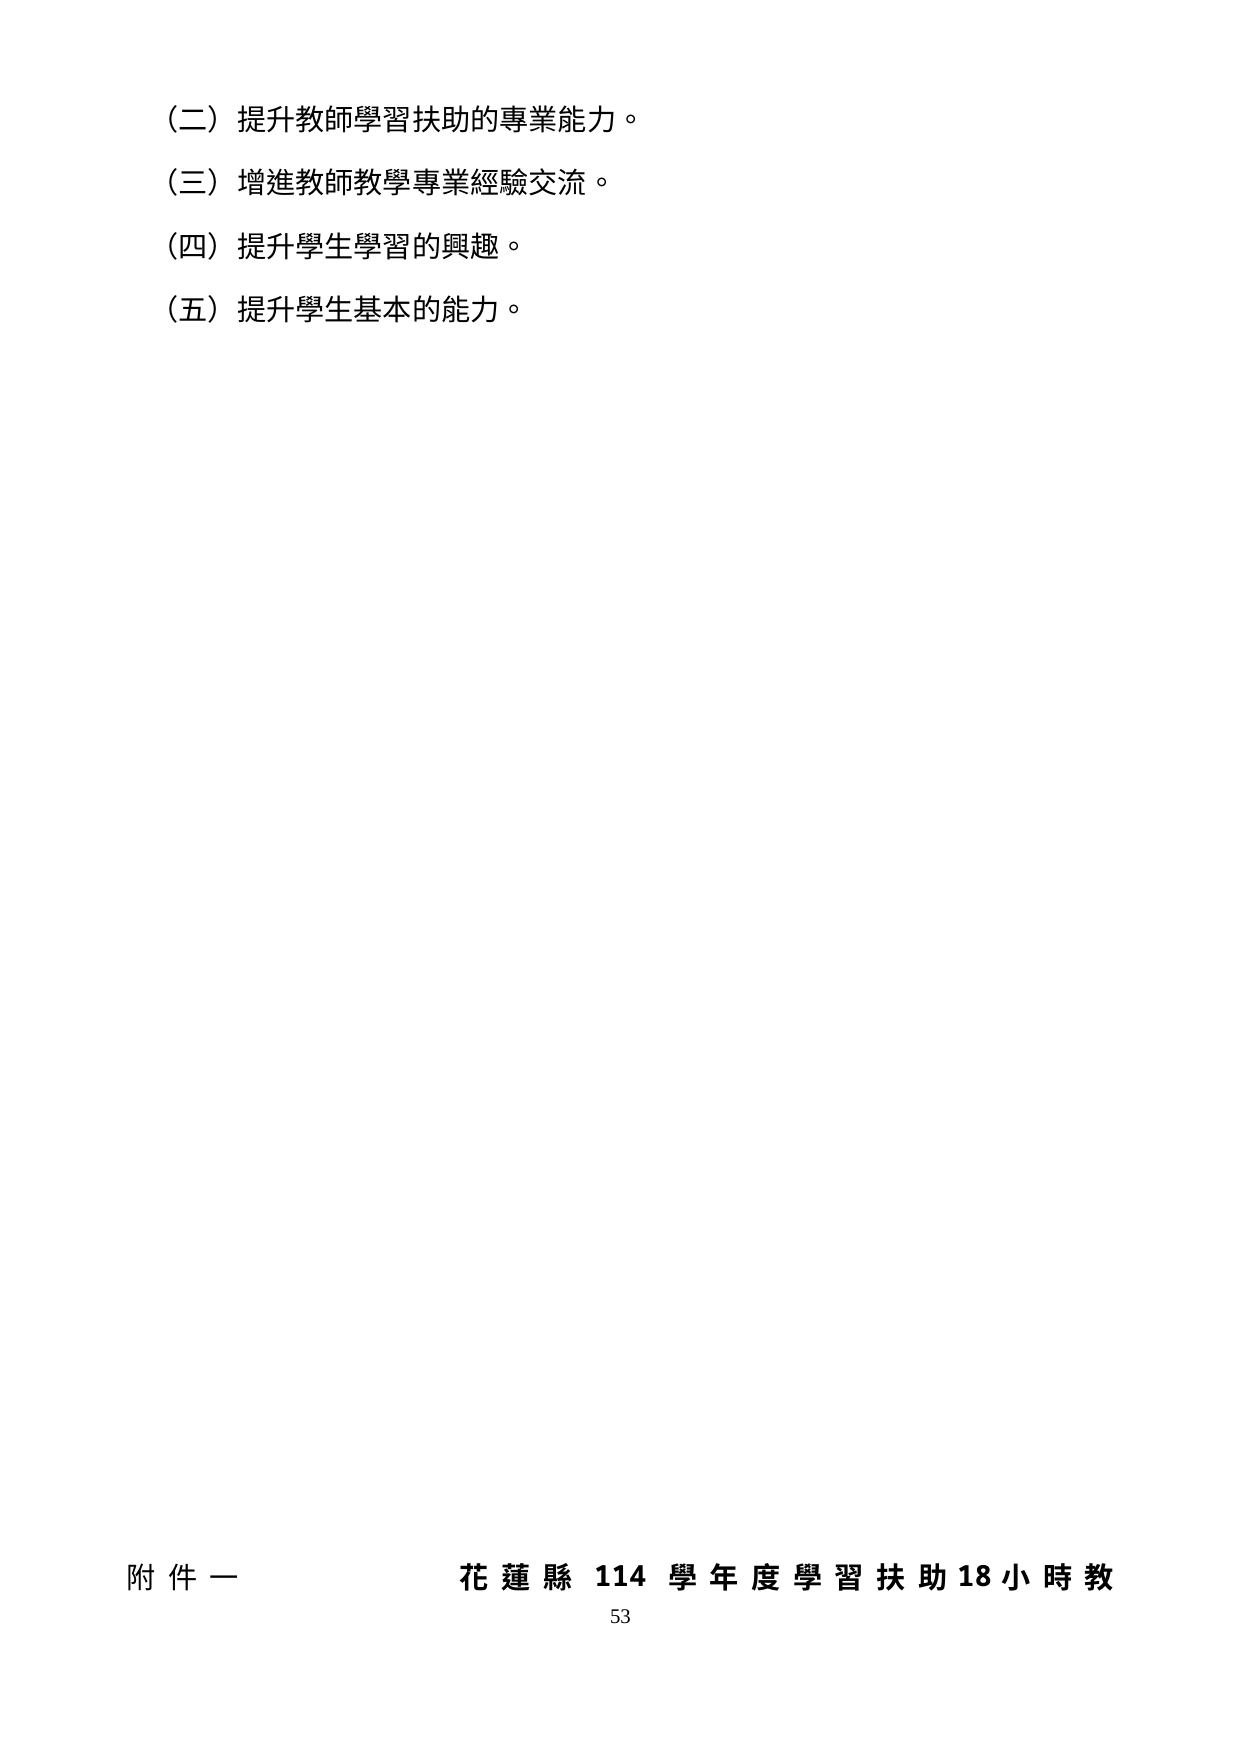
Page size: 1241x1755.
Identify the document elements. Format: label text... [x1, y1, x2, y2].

text 附件一 花蓮縣114學年度學習扶助18小時教 [120, 1534, 1120, 1596]
text （五）提升學生基本的能力。 [120, 287, 1120, 329]
text （三）增進教師教學專業經驗交流。 [120, 160, 1120, 202]
text （四）提升學生學習的興趣。 [120, 223, 1120, 266]
text （二）提升教師學習扶助的專業能力。 [120, 96, 1120, 139]
